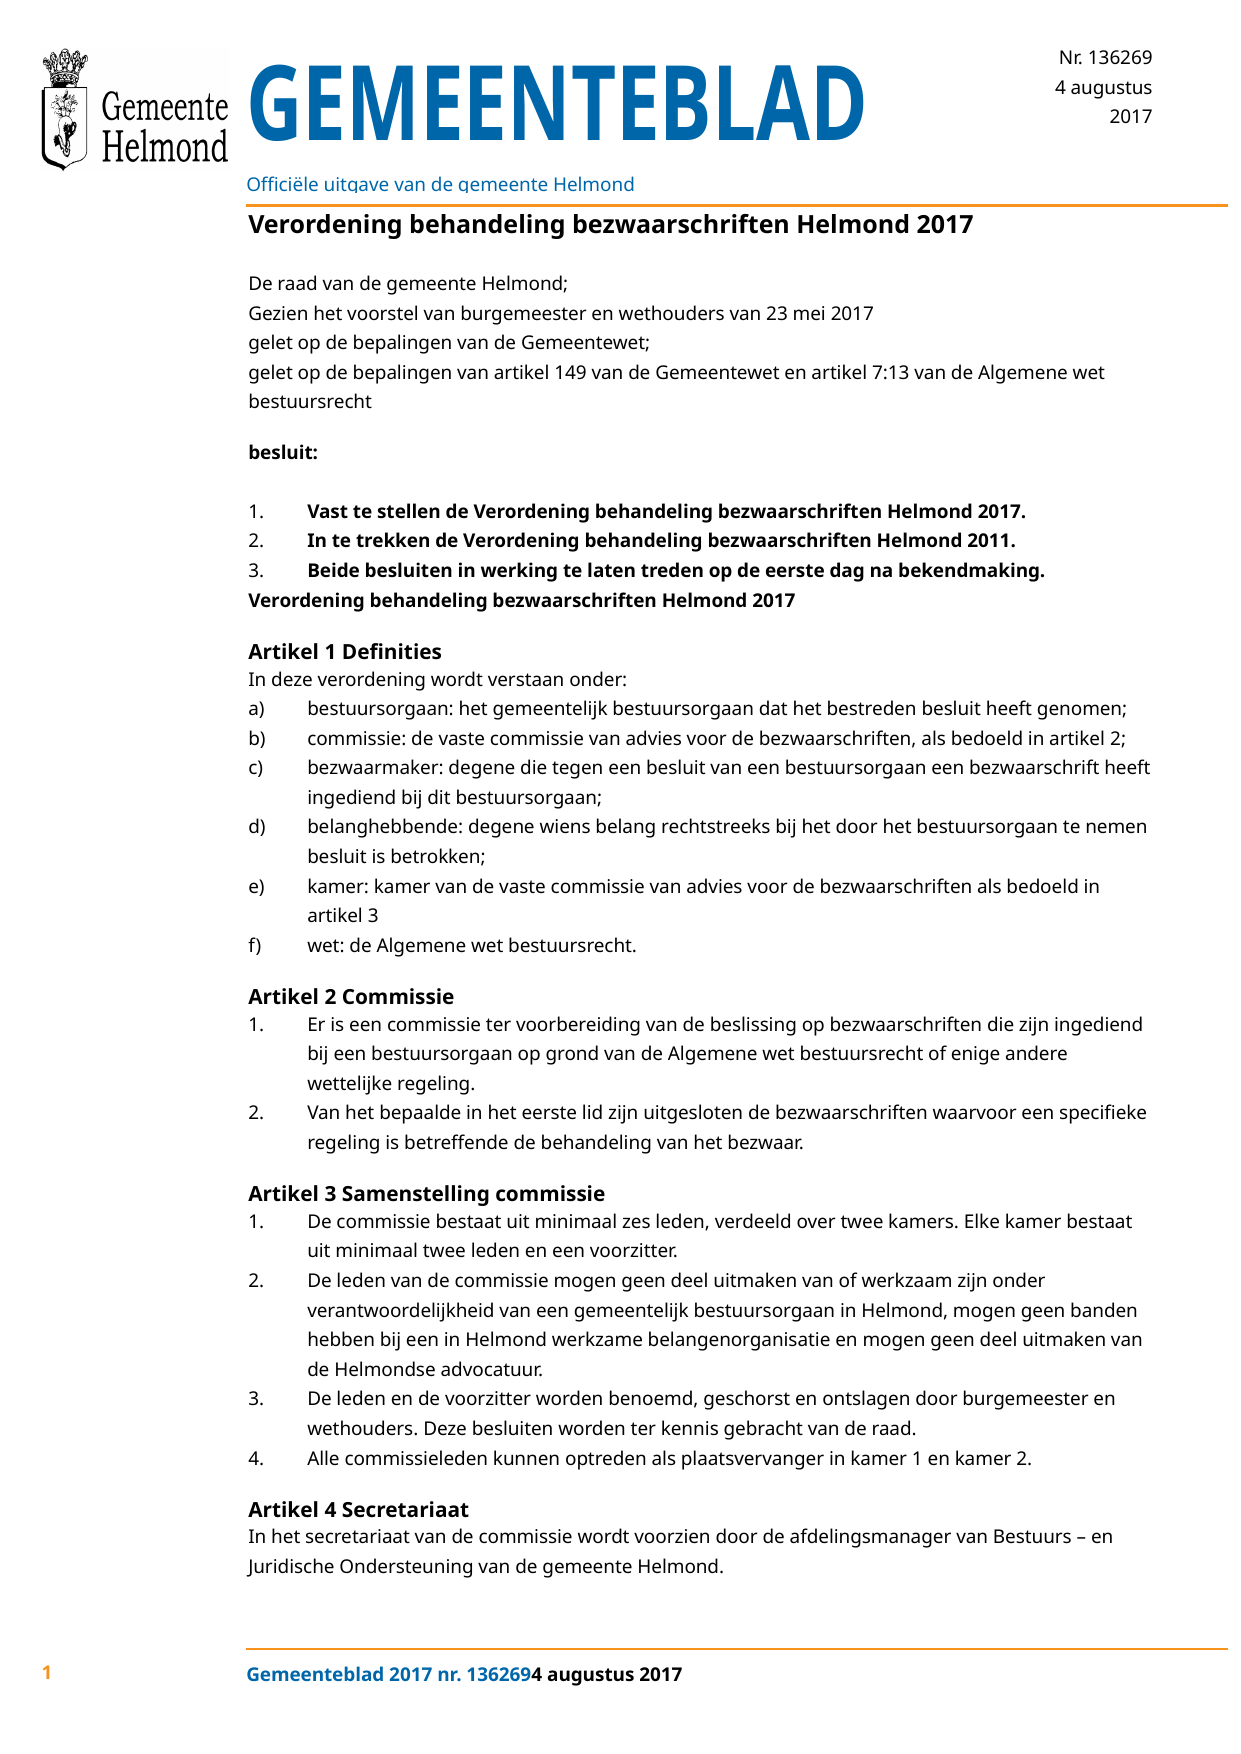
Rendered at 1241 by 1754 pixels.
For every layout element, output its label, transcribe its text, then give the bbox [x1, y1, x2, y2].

list In te trekken de Verordening behandeling bezwaarschriften Helmond 2011. [248, 528, 1152, 553]
list Er is een commissie ter voorbereiding van de beslissing op bezwaarschriften die zijn ingediend bij een bestuursorgaan op grond van de Algemene wet bestuursrecht of enige andere wettelijke regeling. [248, 1011, 1152, 1096]
text besluit: [248, 439, 1152, 465]
list De leden van de commissie mogen geen deel uitmaken van of werkzaam zijn onder verantwoordelijkheid van een gemeentelijk bestuursorgaan in Helmond, mogen geen banden hebben bij een in Helmond werkzame belangenorganisatie en mogen geen deel uitmaken van de Helmondse advocatuur. [248, 1267, 1152, 1382]
picture [41, 47, 231, 172]
text Artikel 1 Definities [248, 637, 1152, 666]
list Alle commissieleden kunnen optreden als plaatsvervanger in kamer 1 en kamer 2. [248, 1445, 1152, 1470]
list De commissie bestaat uit minimaal zes leden, verdeeld over twee kamers. Elke kamer bestaat uit minimaal twee leden en een voorzitter. [248, 1208, 1152, 1263]
list kamer: kamer van de vaste commissie van advies voor de bezwaarschriften als bedoeld in artikel 3 [248, 873, 1152, 928]
list Vast te stellen de Verordening behandeling bezwaarschriften Helmond 2017. [248, 498, 1152, 524]
text In het secretariaat van de commissie wordt voorzien door de afdelingsmanager van Bestuurs – en Juridische Ondersteuning van de gemeente Helmond. [248, 1523, 1152, 1579]
list bestuursorgaan: het gemeentelijk bestuursorgaan dat het bestreden besluit heeft genomen; [248, 695, 1152, 721]
list belanghebbende: degene wiens belang rechtstreeks bij het door het bestuursorgaan te nemen besluit is betrokken; [248, 814, 1152, 869]
text Artikel 3 Samenstelling commissie [248, 1179, 1152, 1208]
text Verordening behandeling bezwaarschriften Helmond 2017 [248, 587, 1152, 613]
text De raad van de gemeente Helmond; [248, 270, 1152, 296]
text Gezien het voorstel van burgemeester en wethouders van 23 mei 2017 [248, 300, 1152, 326]
text gelet op de bepalingen van de Gemeentewet; [248, 329, 1152, 355]
text In deze verordening wordt verstaan onder: [248, 666, 1152, 691]
list Beide besluiten in werking te laten treden op de eerste dag na bekendmaking. [248, 557, 1152, 583]
text Artikel 2 Commissie [248, 982, 1152, 1011]
list Van het bepaalde in het eerste lid zijn uitgesloten de bezwaarschriften waarvoor een specifieke regeling is betreffende de behandeling van het bezwaar. [248, 1099, 1152, 1155]
text gelet op de bepalingen van artikel 149 van de Gemeentewet en artikel 7:13 van de Algemene wet bestuursrecht [248, 359, 1152, 414]
list De leden en de voorzitter worden benoemd, geschorst en ontslagen door burgemeester en wethouders. Deze besluiten worden ter kennis gebracht van de raad. [248, 1386, 1152, 1441]
list wet: de Algemene wet bestuursrecht. [248, 932, 1152, 958]
text Artikel 4 Secretariaat [248, 1495, 1152, 1523]
list bezwaarmaker: degene die tegen een besluit van een bestuursorgaan een bezwaarschrift heeft ingediend bij dit bestuursorgaan; [248, 754, 1152, 810]
text Verordening behandeling bezwaarschriften Helmond 2017 [248, 207, 1152, 241]
list commissie: de vaste commissie van advies voor de bezwaarschriften, als bedoeld in artikel 2; [248, 725, 1152, 751]
